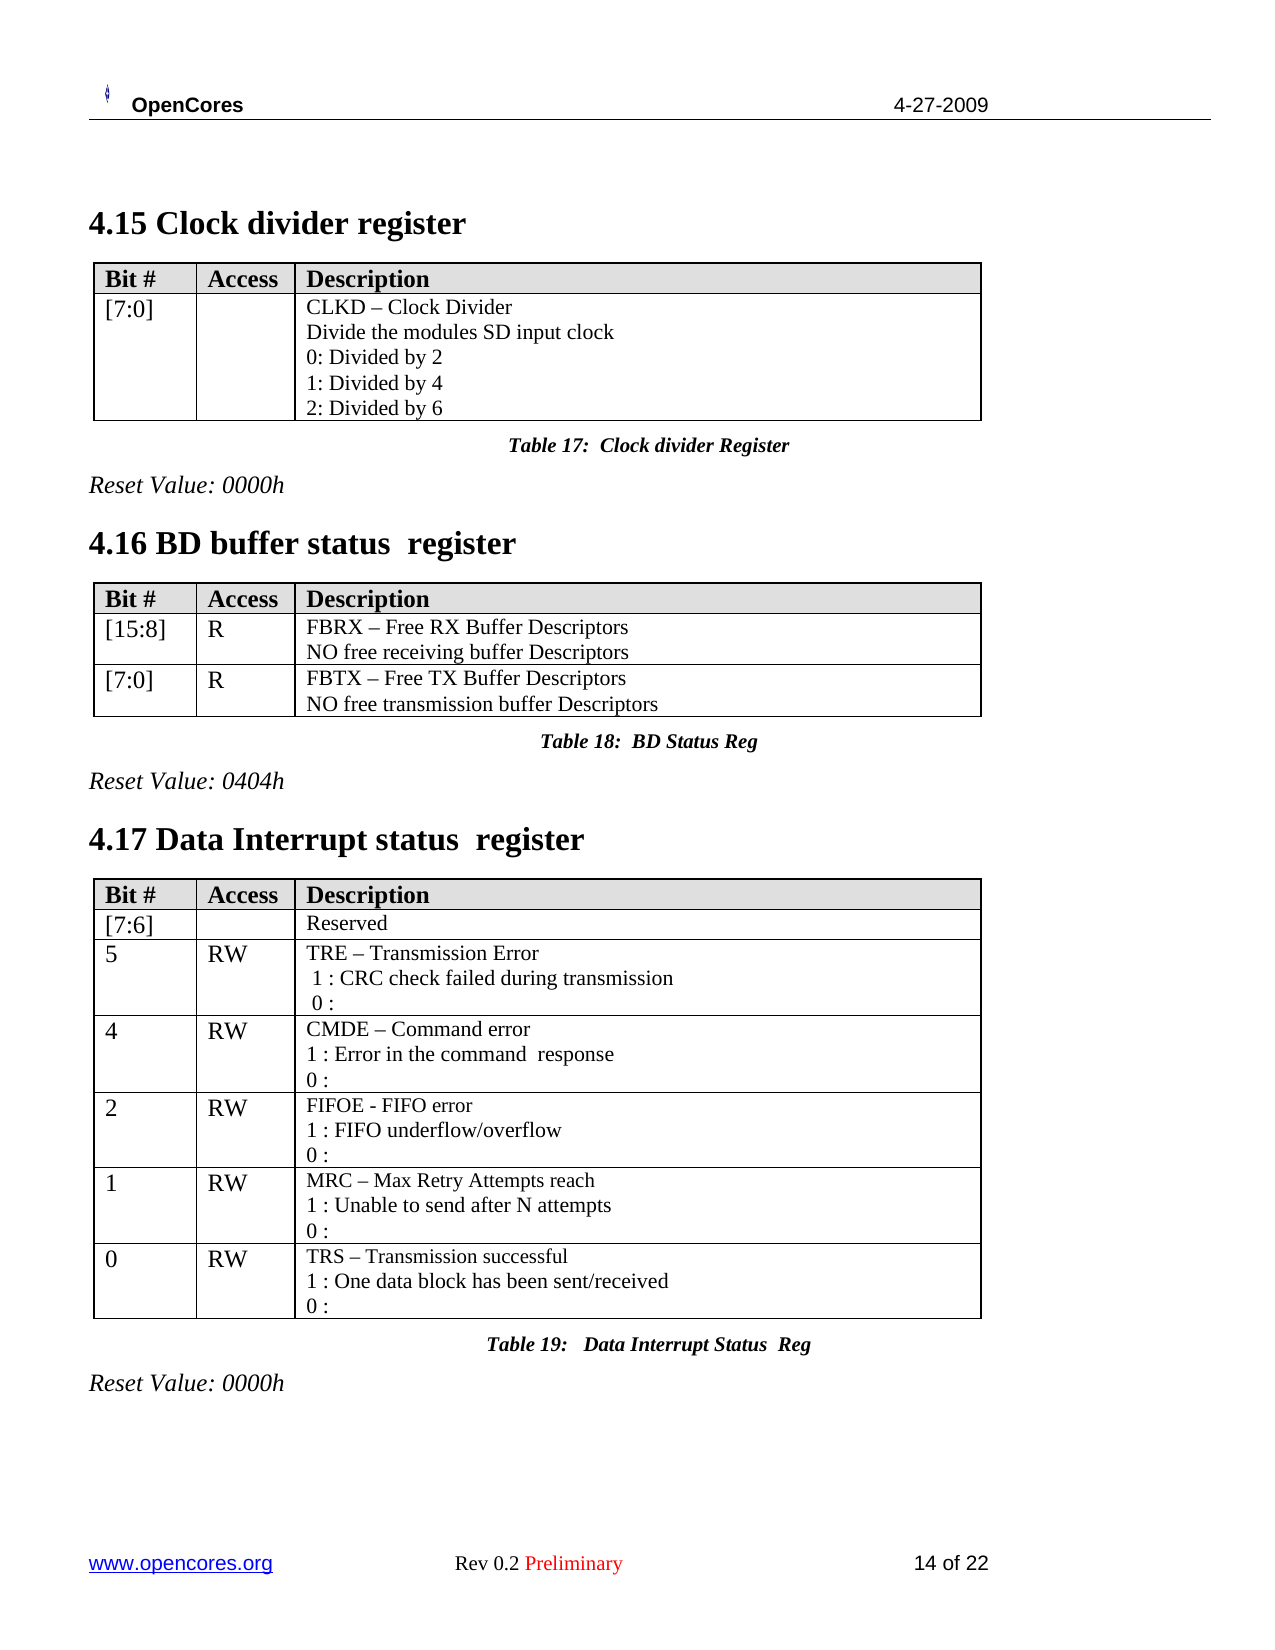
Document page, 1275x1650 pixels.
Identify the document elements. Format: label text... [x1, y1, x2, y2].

table_header Bit # [95, 584, 196, 613]
text Reset Value: 0000h [89, 470, 1211, 499]
text Reset Value: 0404h [89, 766, 1211, 794]
table_header Bit # [95, 880, 196, 909]
table_header Description [296, 880, 980, 909]
table_cell FIFOE - FIFO error 1 : FIFO underflow/overflow 0 : [296, 1093, 980, 1167]
table_header Bit # [95, 264, 196, 293]
table_cell [15:8] [95, 614, 196, 664]
text Table 18: BD Status Reg [89, 729, 1211, 753]
subtitle 4.17 Data Interrupt status register [89, 819, 1211, 858]
table_cell TRS – Transmission successful 1 : One data block has been sent/received 0 : [296, 1244, 980, 1318]
table_cell 4 [95, 1016, 196, 1092]
table_cell [7:6] [95, 910, 196, 938]
table_cell CMDE – Command error 1 : Error in the command response 0 : [296, 1016, 980, 1092]
table_cell RW [197, 1244, 294, 1318]
table_cell 0 [95, 1244, 196, 1318]
table_header Access [197, 584, 294, 613]
table_cell RW [197, 1093, 294, 1167]
subtitle 4.16 BD buffer status register [89, 523, 1211, 562]
table_cell RW [197, 940, 294, 1015]
table_header Description [296, 584, 980, 613]
table_header Access [197, 264, 294, 293]
text Reset Value: 0000h [89, 1368, 1211, 1397]
table_cell FBTX – Free TX Buffer Descriptors NO free transmission buffer Descriptors [296, 665, 980, 716]
table_cell 2 [95, 1093, 196, 1167]
table_header Description [296, 264, 980, 293]
table_cell MRC – Max Retry Attempts reach 1 : Unable to send after N attempts 0 : [296, 1168, 980, 1243]
table_cell 1 [95, 1168, 196, 1243]
table_cell [7:0] [95, 665, 196, 716]
table_cell R [197, 614, 294, 664]
table_cell 5 [95, 940, 196, 1015]
text Table 19: Data Interrupt Status Reg [89, 1332, 1211, 1356]
table_cell RW [197, 1168, 294, 1243]
table_cell [197, 294, 294, 420]
table_cell RW [197, 1016, 294, 1092]
subtitle 4.15 Clock divider register [89, 203, 1211, 242]
table_cell TRE – Transmission Error 1 : CRC check failed during transmission 0 : [296, 940, 980, 1015]
table_header Access [197, 880, 294, 909]
table_cell R [197, 665, 294, 716]
text Table 17: Clock divider Register [89, 433, 1211, 457]
table_cell [197, 910, 294, 938]
table_cell [7:0] [95, 294, 196, 420]
table_cell FBRX – Free RX Buffer Descriptors NO free receiving buffer Descriptors [296, 614, 980, 664]
table_cell CLKD – Clock Divider Divide the modules SD input clock 0: Divided by 2 1: Divided by 4 2: Divided by 6 [296, 294, 980, 420]
table_cell Reserved [296, 910, 980, 938]
